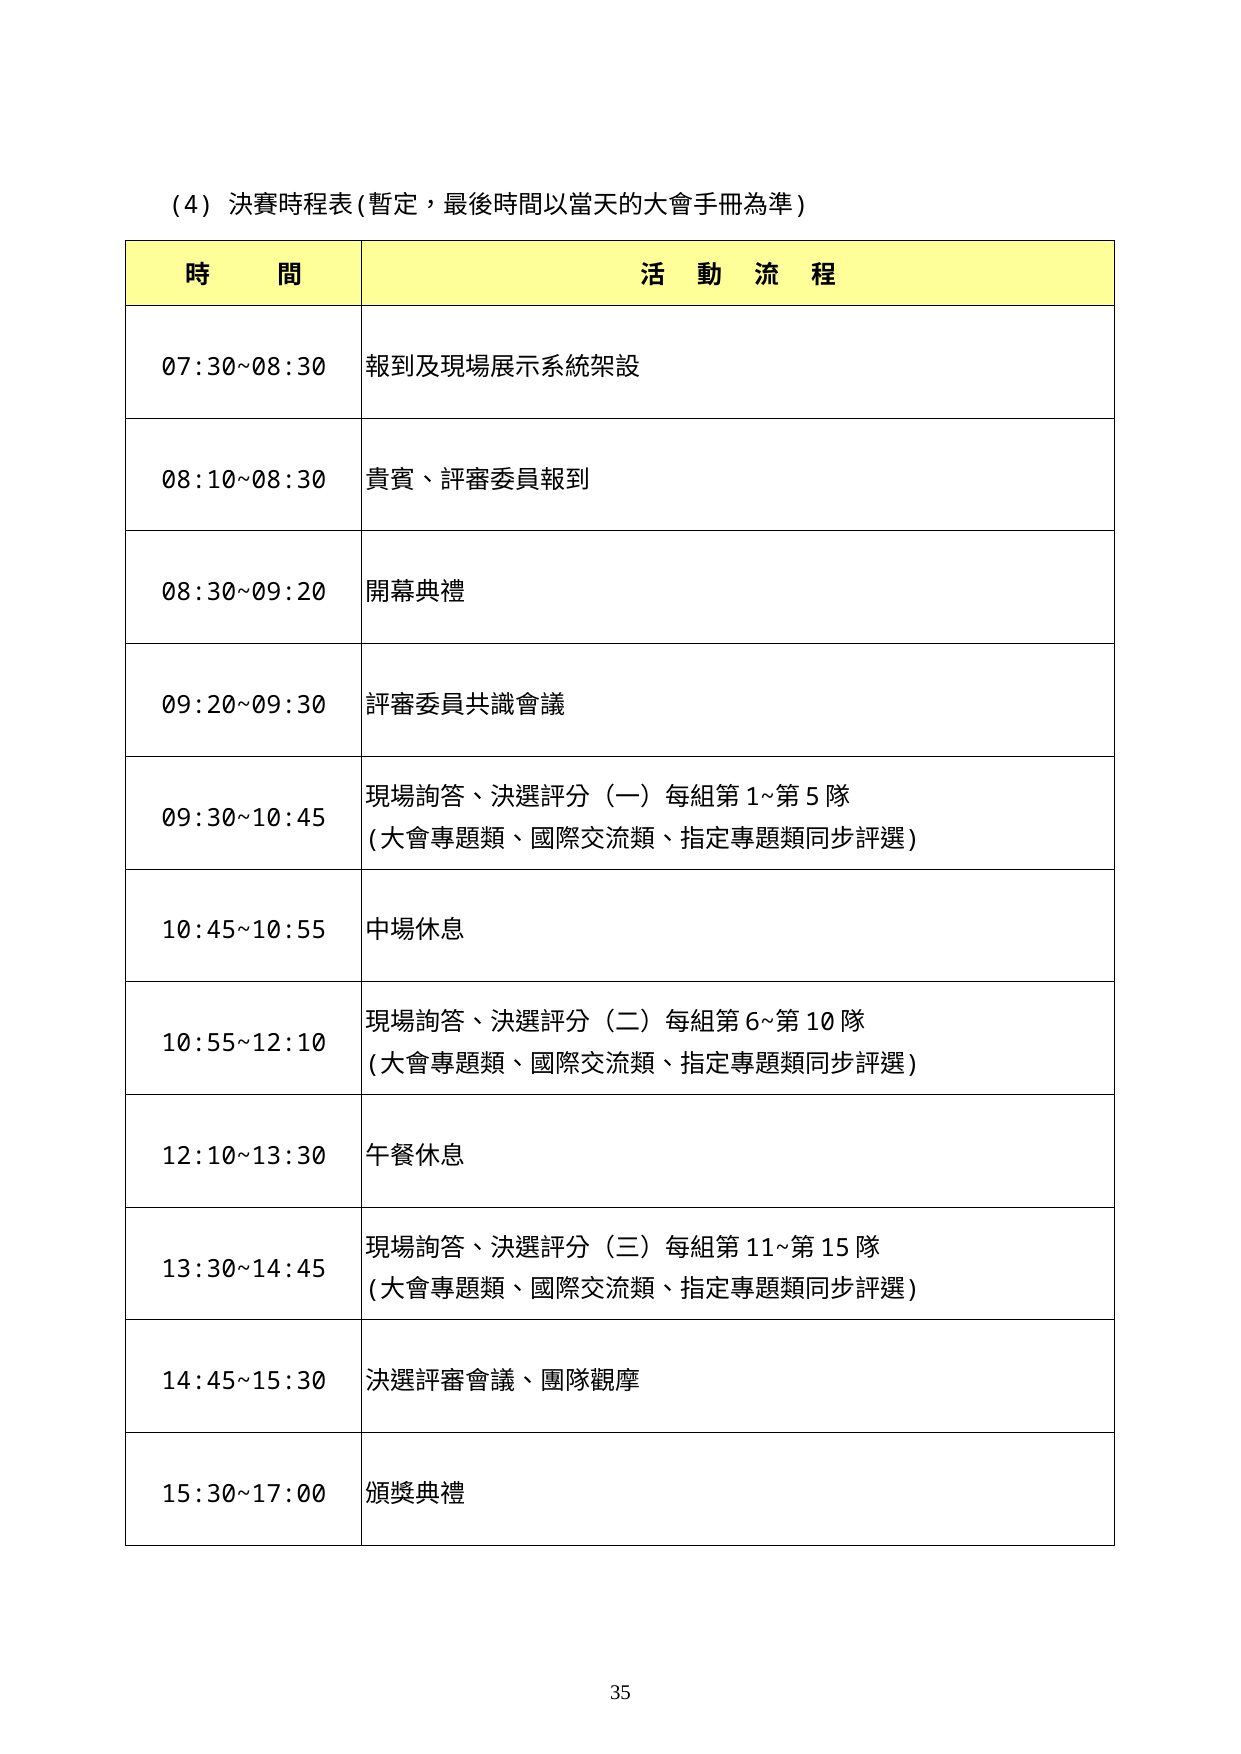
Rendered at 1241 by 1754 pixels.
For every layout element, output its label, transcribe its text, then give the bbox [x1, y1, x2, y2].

table_cell 中場休息 [362, 870, 1114, 981]
table_cell 12:10~13:30 [126, 1095, 361, 1207]
table_cell 10:55~12:10 [126, 982, 361, 1094]
table_cell 現場詢答、決選評分（二）每組第6~第10隊 (大會專題類、國際交流類、指定專題類同步評選) [362, 982, 1114, 1094]
table_cell 決選評審會議、團隊觀摩 [362, 1320, 1114, 1432]
table_cell 15:30~17:00 [126, 1433, 361, 1545]
table_cell 貴賓、評審委員報到 [362, 419, 1114, 530]
table_cell 頒獎典禮 [362, 1433, 1114, 1545]
table_cell 07:30~08:30 [126, 306, 361, 418]
table_cell 13:30~14:45 [126, 1208, 361, 1319]
table_cell 08:10~08:30 [126, 419, 361, 530]
list 決賽時程表(暫定，最後時間以當天的大會手冊為準) [168, 185, 1122, 221]
table_cell 午餐休息 [362, 1095, 1114, 1207]
table_cell 開幕典禮 [362, 531, 1114, 643]
table_cell 評審委員共識會議 [362, 644, 1114, 756]
table_cell 14:45~15:30 [126, 1320, 361, 1432]
table_cell 現場詢答、決選評分（一）每組第1~第5隊 (大會專題類、國際交流類、指定專題類同步評選) [362, 757, 1114, 868]
table_header 活動流程 [362, 241, 1114, 305]
table_cell 10:45~10:55 [126, 870, 361, 981]
table_cell 09:30~10:45 [126, 757, 361, 868]
table_cell 現場詢答、決選評分（三）每組第11~第15隊 (大會專題類、國際交流類、指定專題類同步評選) [362, 1208, 1114, 1319]
table_cell 09:20~09:30 [126, 644, 361, 756]
table_header 時間 [126, 241, 361, 305]
table_cell 報到及現場展示系統架設 [362, 306, 1114, 418]
table_cell 08:30~09:20 [126, 531, 361, 643]
